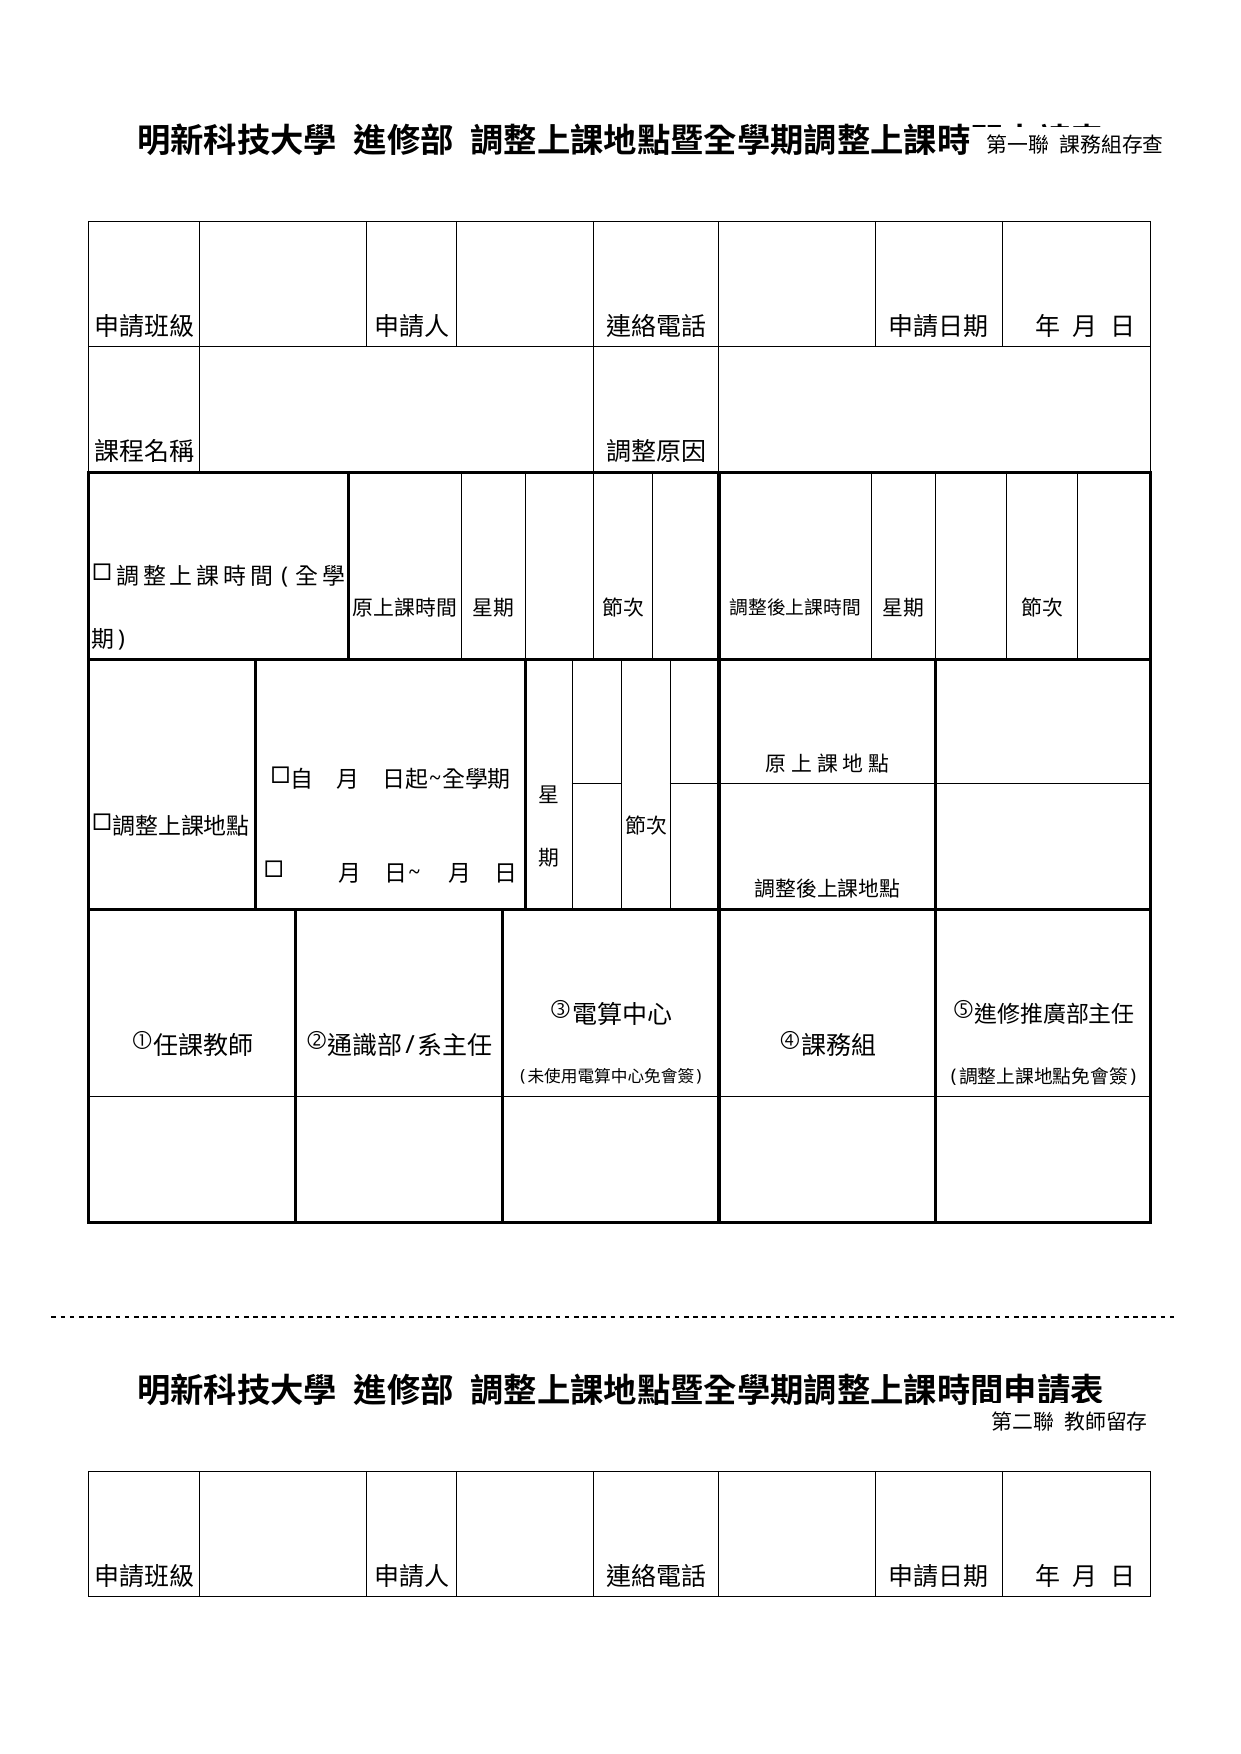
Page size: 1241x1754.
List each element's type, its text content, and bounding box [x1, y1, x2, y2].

table_cell 通識部/系主任 [297, 911, 501, 1096]
table_cell 調整上課時間(全學期) [90, 474, 347, 658]
table_header 連絡電話 [594, 222, 718, 346]
table_header [719, 222, 875, 346]
table_header 年 月 日 [1003, 222, 1150, 346]
table_cell 星期 [462, 474, 525, 658]
table_cell [936, 474, 1006, 658]
table_header 申請人 [367, 1472, 456, 1596]
table_cell 課務組 [721, 911, 934, 1096]
table_cell 調整原因 [594, 347, 718, 471]
table_cell 課程名稱 [89, 347, 199, 471]
table_header 申請班級 [89, 1472, 199, 1596]
table_cell 節次 [1007, 474, 1077, 658]
text 第二聯 教師留存 [991, 1411, 1164, 1433]
table_cell [937, 661, 1149, 783]
table_cell [90, 1097, 294, 1221]
table_cell [573, 784, 621, 908]
table_cell [937, 1097, 1149, 1221]
table_header [200, 222, 366, 346]
table_cell 調整上課地點 [90, 661, 254, 908]
text 第一聯 課務組存查 [986, 134, 1167, 157]
table_header 申請班級 [89, 222, 199, 346]
table_header 連絡電話 [594, 1472, 718, 1596]
table_cell 電算中心 (未使用電算中心免會簽) [504, 911, 717, 1096]
table_cell [1078, 474, 1149, 658]
table_cell 星期 [527, 661, 572, 908]
table_cell 進修推廣部主任 (調整上課地點免會簽) [937, 911, 1149, 1096]
table_cell 星期 [872, 474, 935, 658]
table_cell 調整後上課時間 [721, 474, 871, 658]
table_cell [297, 1097, 501, 1221]
table_cell [504, 1097, 717, 1221]
table_cell 原上課時間 [350, 474, 461, 658]
table_cell [719, 347, 1150, 471]
text 明新科技大學 進修部 調整上課地點暨全學期調整上課時間申請表 [89, 96, 1182, 164]
table_cell [721, 1097, 934, 1221]
table_header [200, 1472, 366, 1596]
table_cell 調整後上課地點 [721, 784, 934, 908]
text 明新科技大學 進修部 調整上課地點暨全學期調整上課時間申請表 [89, 1346, 1179, 1441]
table_cell 原上課地點 [721, 661, 934, 783]
table_cell [200, 347, 593, 471]
table_header 申請日期 [876, 222, 1002, 346]
table_cell [653, 474, 717, 658]
table_header 年 月 日 [1003, 1472, 1150, 1596]
table_header 申請日期 [876, 1472, 1002, 1596]
table_cell [573, 661, 621, 783]
table_header [457, 1472, 593, 1596]
table_cell 自 月 日起~全學期  月 日~ 月 日 [257, 661, 524, 908]
table_cell [526, 474, 593, 658]
table_cell 任課教師 [90, 911, 294, 1096]
table_cell [937, 784, 1149, 908]
table_cell 節次 [622, 661, 670, 908]
table_cell [671, 661, 717, 783]
table_cell [671, 784, 717, 908]
table_header [457, 222, 593, 346]
table_header 申請人 [367, 222, 456, 346]
table_cell 節次 [594, 474, 652, 658]
table_header [719, 1472, 875, 1596]
